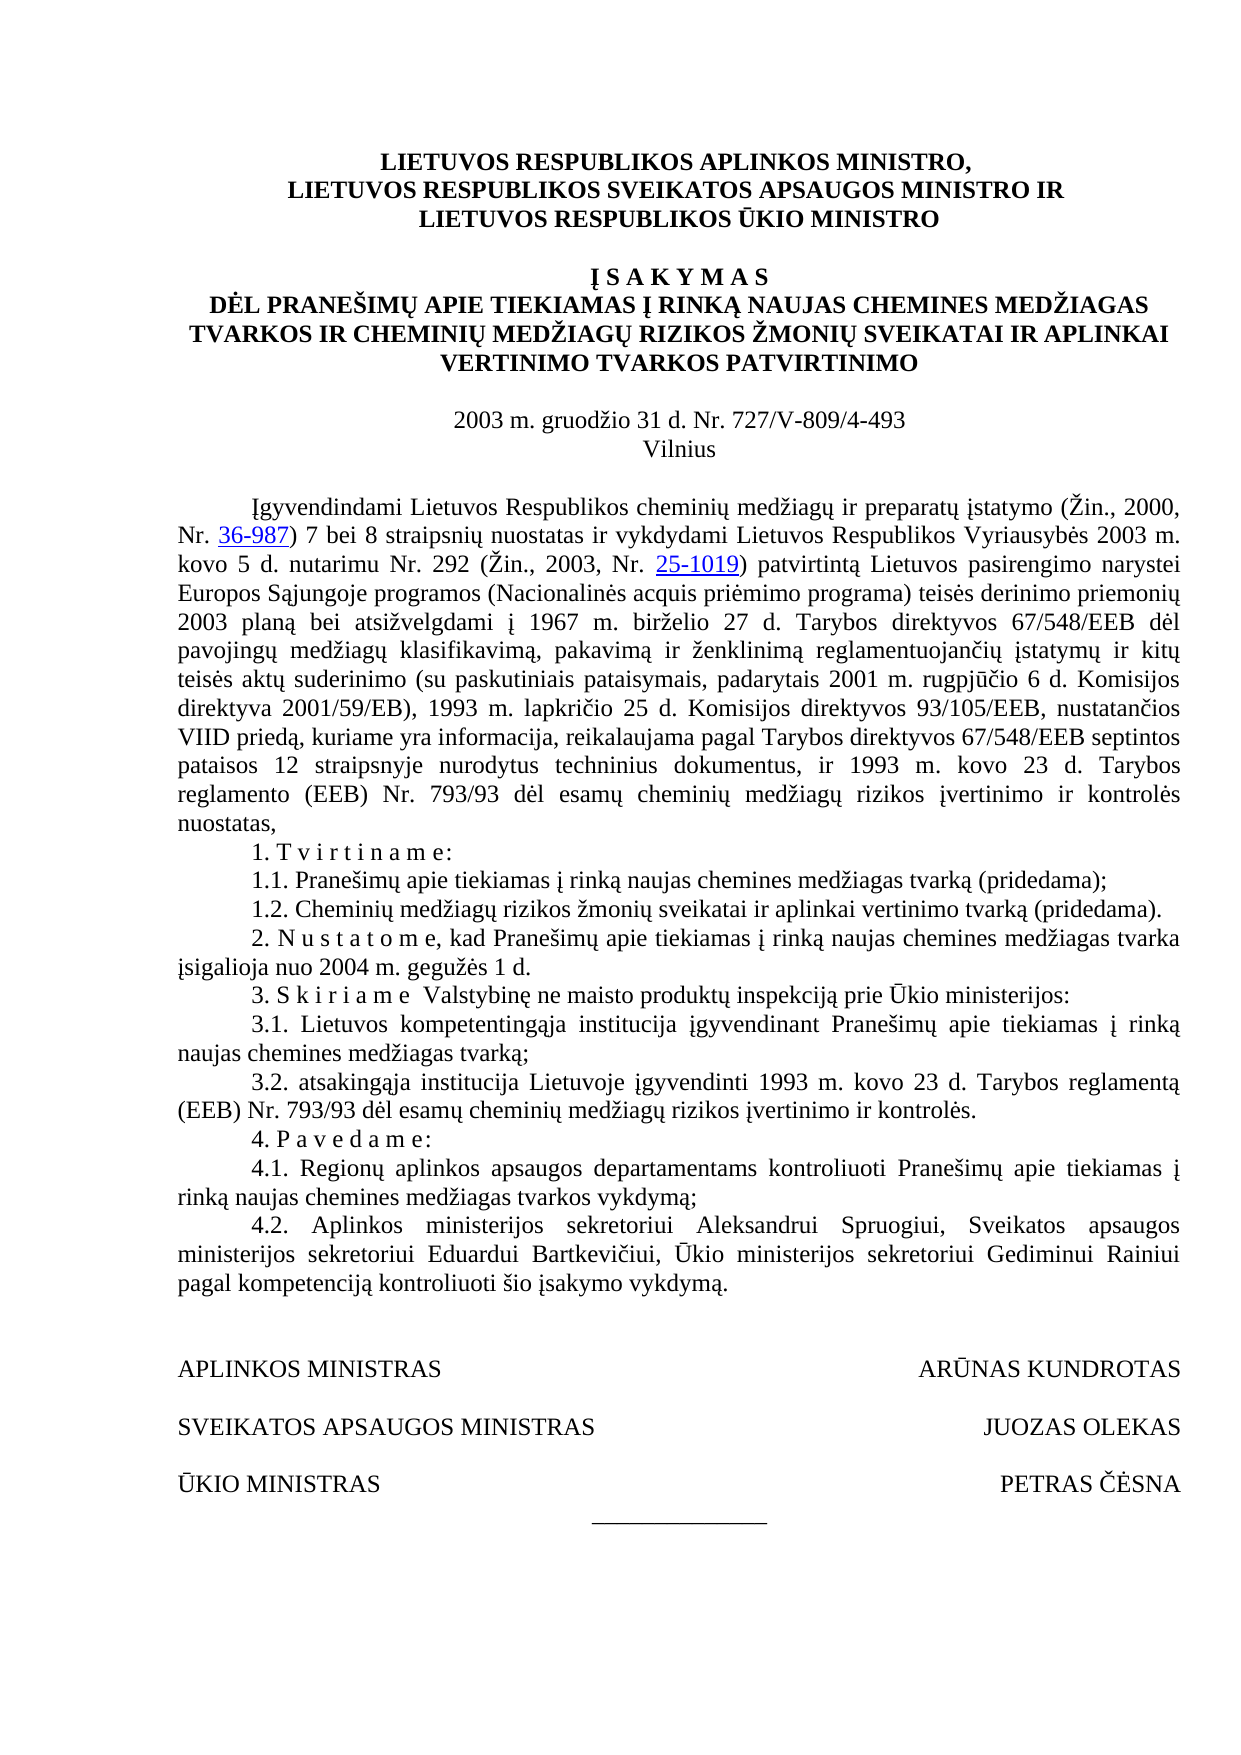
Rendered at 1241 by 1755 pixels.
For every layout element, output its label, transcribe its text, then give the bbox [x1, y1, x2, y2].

text ŪKIO MINISTRAS PETRAS ČĖSNA [177, 1469, 1181, 1498]
text LIETUVOS RESPUBLIKOS APLINKOS MINISTRO, [177, 147, 1181, 176]
text 4.2. Aplinkos ministerijos sekretoriui Aleksandrui Spruogiui, Sveikatos apsaugos ministerijos sekretoriui Eduardui Bartkevičiui, Ūkio ministerijos sekretoriui Gediminui Rainiui pagal kompetenciją kontroliuoti šio įsakymo vykdymą. [177, 1211, 1181, 1297]
text SVEIKATOS APSAUGOS MINISTRAS JUOZAS OLEKAS [177, 1412, 1181, 1441]
text 3. Skiriame Valstybinę ne maisto produktų inspekciją prie Ūkio ministerijos: [177, 981, 1181, 1009]
text LIETUVOS RESPUBLIKOS SVEIKATOS APSAUGOS MINISTRO IR [177, 176, 1181, 204]
text 2003 m. gruodžio 31 d. Nr. 727/V-809/4-493 [177, 406, 1181, 434]
text Įgyvendindami Lietuvos Respublikos cheminių medžiagų ir preparatų įstatymo (Žin., 2000, Nr. 36-987) 7 bei 8 straipsnių nuostatas ir vykdydami Lietuvos Respublikos Vyriausybės 2003 m. kovo 5 d. nutarimu Nr. 292 (Žin., 2003, Nr. 25-1019) patvirtintą Lietuvos pasirengimo narystei Europos Sąjungoje programos (Nacionalinės acquis priėmimo programa) teisės derinimo priemonių 2003 planą bei atsižvelgdami į 1967 m. birželio 27 d. Tarybos direktyvos 67/548/EEB dėl pavojingų medžiagų klasifikavimą, pakavimą ir ženklinimą reglamentuojančių įstatymų ir kitų teisės aktų suderinimo (su paskutiniais pataisymais, padarytais 2001 m. rugpjūčio 6 d. Komisijos direktyva 2001/59/EB), 1993 m. lapkričio 25 d. Komisijos direktyvos 93/105/EEB, nustatančios VIID priedą, kuriame yra informacija, reikalaujama pagal Tarybos direktyvos 67/548/EEB septintos pataisos 12 straipsnyje nurodytus techninius dokumentus, ir 1993 m. kovo 23 d. Tarybos reglamento (EEB) Nr. 793/93 dėl esamų cheminių medžiagų rizikos įvertinimo ir kontrolės nuostatas, [177, 492, 1181, 837]
text 3.2. atsakingąja institucija Lietuvoje įgyvendinti 1993 m. kovo 23 d. Tarybos reglamentą (EEB) Nr. 793/93 dėl esamų cheminių medžiagų rizikos įvertinimo ir kontrolės. [177, 1067, 1181, 1124]
text 4. Pavedame: [177, 1124, 1181, 1153]
text 4.1. Regionų aplinkos apsaugos departamentams kontroliuoti Pranešimų apie tiekiamas į rinką naujas chemines medžiagas tvarkos vykdymą; [177, 1153, 1181, 1211]
text APLINKOS MINISTRAS ARŪNAS KUNDROTAS [177, 1354, 1181, 1383]
text LIETUVOS RESPUBLIKOS ŪKIO MINISTRO [177, 204, 1181, 233]
text ______________ [177, 1498, 1181, 1527]
text DĖL PRANEŠIMŲ APIE TIEKIAMAS Į RINKĄ NAUJAS CHEMINES MEDŽIAGAS TVARKOS IR CHEMINIŲ MEDŽIAGŲ RIZIKOS ŽMONIŲ SVEIKATAI IR APLINKAI VERTINIMO TVARKOS PATVIRTINIMO [177, 291, 1181, 377]
text 2. Nustatome, kad Pranešimų apie tiekiamas į rinką naujas chemines medžiagas tvarka įsigalioja nuo 2004 m. gegužės 1 d. [177, 923, 1181, 981]
text 1. Tvirtiname: [177, 837, 1181, 866]
text Vilnius [177, 434, 1181, 463]
text Į S A K Y M A S [177, 262, 1181, 291]
text 1.2. Cheminių medžiagų rizikos žmonių sveikatai ir aplinkai vertinimo tvarką (pridedama). [177, 894, 1181, 923]
text 3.1. Lietuvos kompetentingąja institucija įgyvendinant Pranešimų apie tiekiamas į rinką naujas chemines medžiagas tvarką; [177, 1009, 1181, 1067]
text 1.1. Pranešimų apie tiekiamas į rinką naujas chemines medžiagas tvarką (pridedama); [177, 866, 1181, 894]
